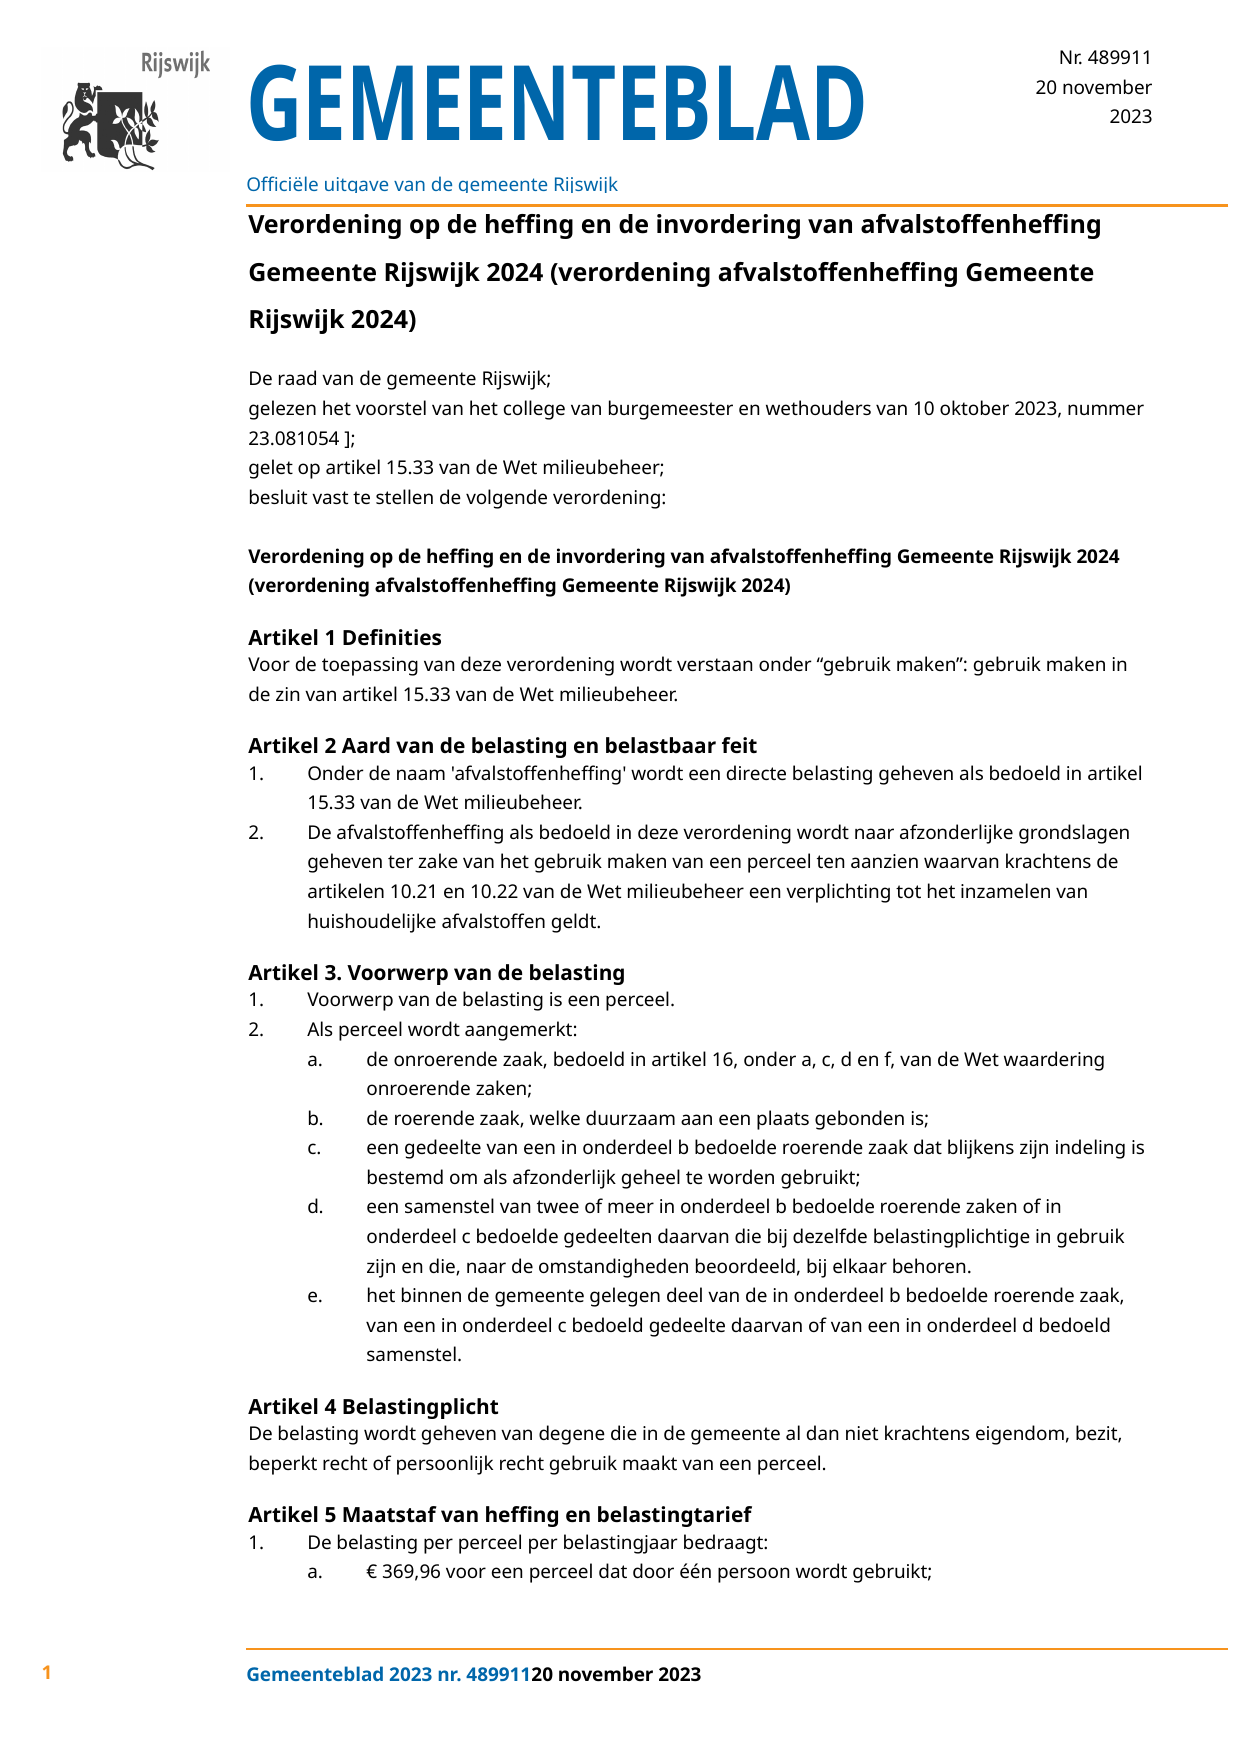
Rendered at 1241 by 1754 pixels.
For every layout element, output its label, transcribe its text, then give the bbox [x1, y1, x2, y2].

text besluit vast te stellen de volgende verordening: [248, 484, 1152, 509]
list een samenstel van twee of meer in onderdeel b bedoelde roerende zaken of in onderdeel c bedoelde gedeelten daarvan die bij dezelfde belastingplichtige in gebruik zijn en die, naar de omstandigheden beoordeeld, bij elkaar behoren. [307, 1194, 1152, 1279]
list De belasting per perceel per belastingjaar bedraagt: [248, 1529, 1152, 1555]
list Voorwerp van de belasting is een perceel. [248, 987, 1152, 1012]
list Onder de naam 'afvalstoffenheffing' wordt een directe belasting geheven als bedoeld in artikel 15.33 van de Wet milieubeheer. [248, 760, 1152, 815]
text Artikel 2 Aard van de belasting en belastbaar feit [248, 731, 1152, 760]
picture [41, 47, 231, 172]
text Artikel 4 Belastingplicht [248, 1392, 1152, 1421]
text Voor de toepassing van deze verordening wordt verstaan onder “gebruik maken”: gebruik maken in de zin van artikel 15.33 van de Wet milieubeheer. [248, 651, 1152, 707]
list De afvalstoffenheffing als bedoeld in deze verordening wordt naar afzonderlijke grondslagen geheven ter zake van het gebruik maken van een perceel ten aanzien waarvan krachtens de artikelen 10.21 en 10.22 van de Wet milieubeheer een verplichting tot het inzamelen van huishoudelijke afvalstoffen geldt. [248, 819, 1152, 933]
list € 369,96 voor een perceel dat door één persoon wordt gebruikt; [307, 1558, 1152, 1584]
list de onroerende zaak, bedoeld in artikel 16, onder a, c, d en f, van de Wet waardering onroerende zaken; [307, 1046, 1152, 1101]
text gelet op artikel 15.33 van de Wet milieubeheer; [248, 454, 1152, 480]
list de roerende zaak, welke duurzaam aan een plaats gebonden is; [307, 1105, 1152, 1131]
text Artikel 1 Definities [248, 623, 1152, 651]
text Verordening op de heffing en de invordering van afvalstoffenheffing Gemeente Rijswijk 2024 (verordening afvalstoffenheffing Gemeente Rijswijk 2024) [248, 207, 1152, 336]
text De raad van de gemeente Rijswijk; [248, 366, 1152, 391]
list Als perceel wordt aangemerkt: [248, 1016, 1152, 1042]
list een gedeelte van een in onderdeel b bedoelde roerende zaak dat blijkens zijn indeling is bestemd om als afzonderlijk geheel te worden gebruikt; [307, 1134, 1152, 1190]
text Artikel 3. Voorwerp van de belasting [248, 958, 1152, 987]
text De belasting wordt geheven van degene die in de gemeente al dan niet krachtens eigendom, bezit, beperkt recht of persoonlijk recht gebruik maakt van een perceel. [248, 1421, 1152, 1476]
text Artikel 5 Maatstaf van heffing en belastingtarief [248, 1501, 1152, 1529]
list het binnen de gemeente gelegen deel van de in onderdeel b bedoelde roerende zaak, van een in onderdeel c bedoeld gedeelte daarvan of van een in onderdeel d bedoeld samenstel. [307, 1282, 1152, 1367]
text gelezen het voorstel van het college van burgemeester en wethouders van 10 oktober 2023, nummer 23.081054 ]; [248, 395, 1152, 450]
text Verordening op de heffing en de invordering van afvalstoffenheffing Gemeente Rijswijk 2024 (verordening afvalstoffenheffing Gemeente Rijswijk 2024) [248, 543, 1152, 598]
